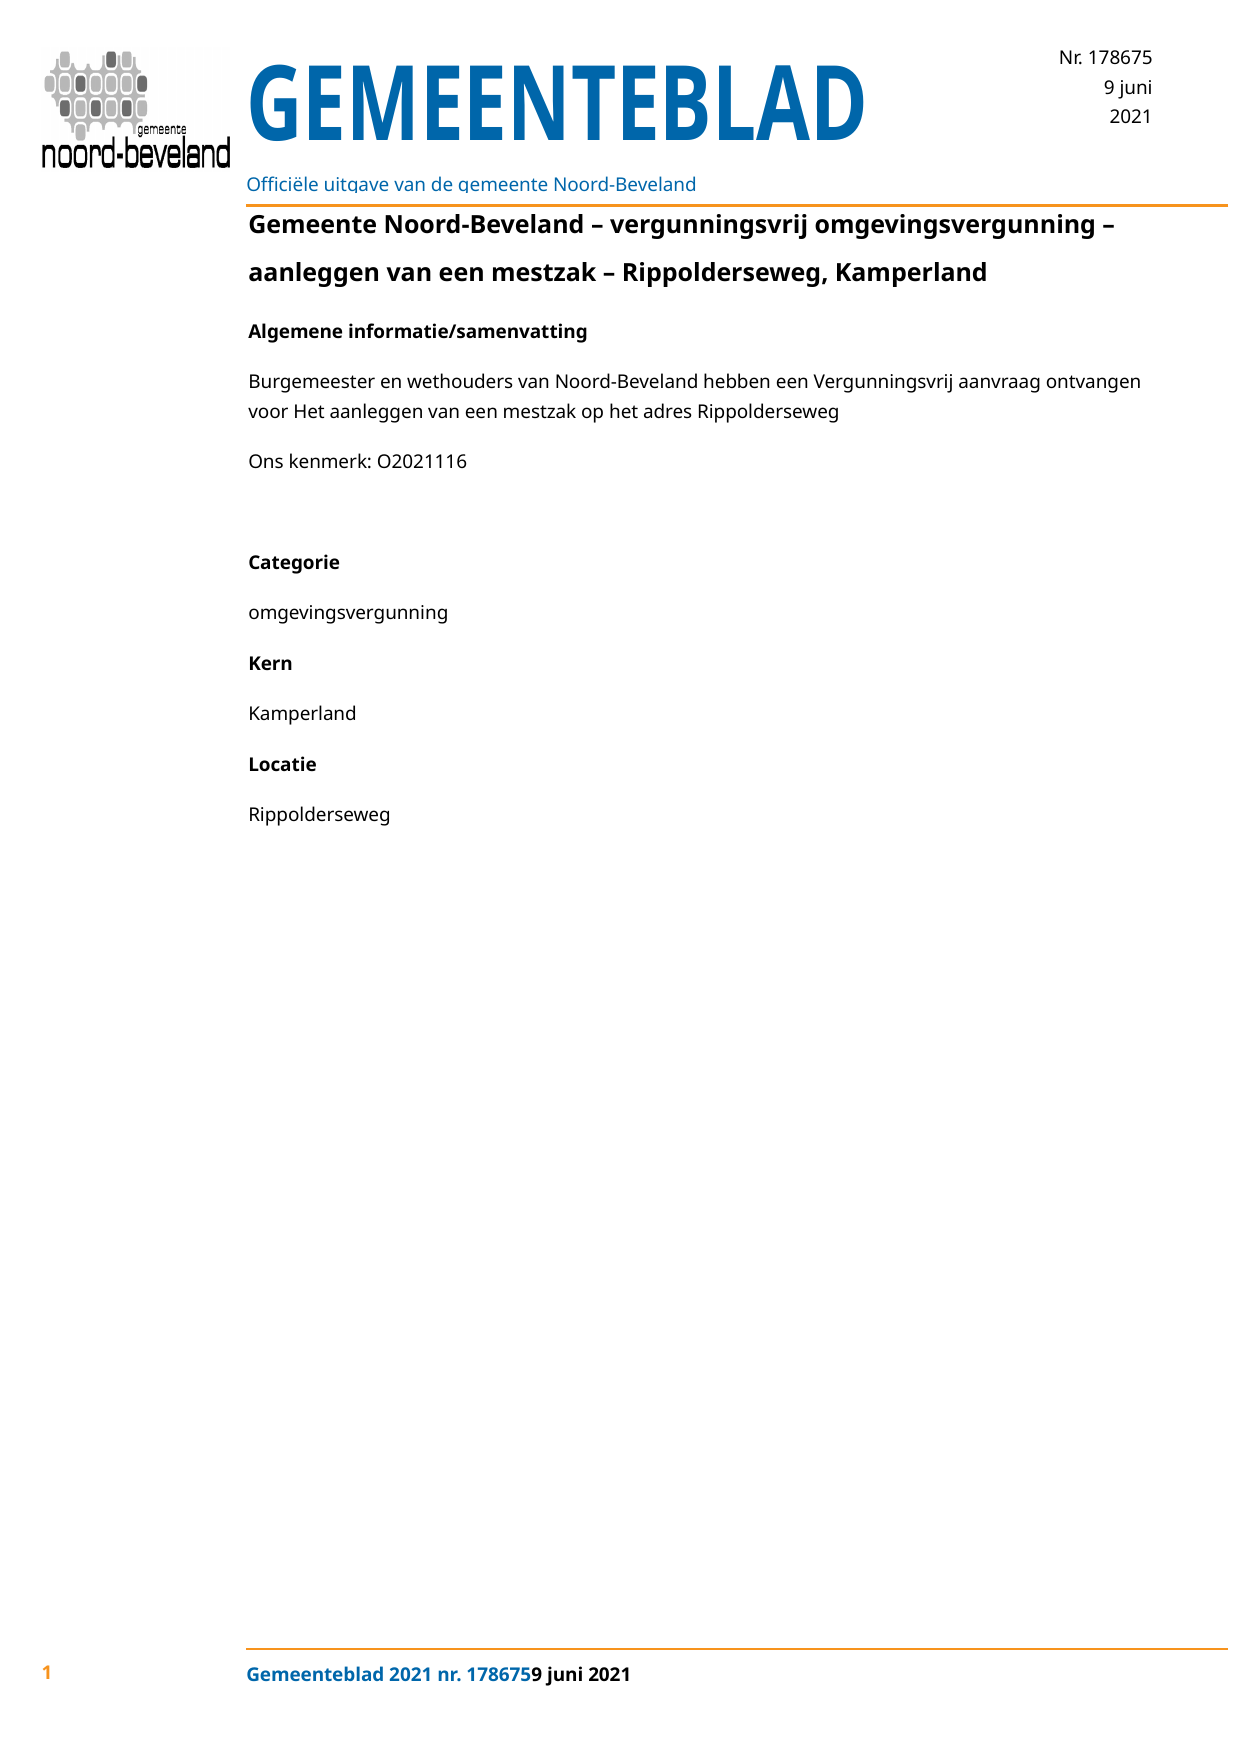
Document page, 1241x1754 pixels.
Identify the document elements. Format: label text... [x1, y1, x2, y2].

text Kern [248, 650, 1152, 676]
text Categorie [248, 549, 1152, 575]
text Rippolderseweg [248, 801, 1152, 827]
text Kamperland [248, 700, 1152, 726]
text Algemene informatie/samenvatting [248, 318, 1152, 344]
picture [41, 47, 231, 172]
text Burgemeester en wethouders van Noord-Beveland hebben een Vergunningsvrij aanvraag ontvangen voor Het aanleggen van een mestzak op het adres Rippolderseweg [248, 368, 1152, 424]
text Gemeente Noord-Beveland – vergunningsvrij omgevingsvergunning – aanleggen van een mestzak – Rippolderseweg, Kamperland [248, 207, 1152, 288]
text Locatie [248, 751, 1152, 777]
text Ons kenmerk: O2021116 [248, 448, 1152, 474]
text omgevingsvergunning [248, 599, 1152, 625]
